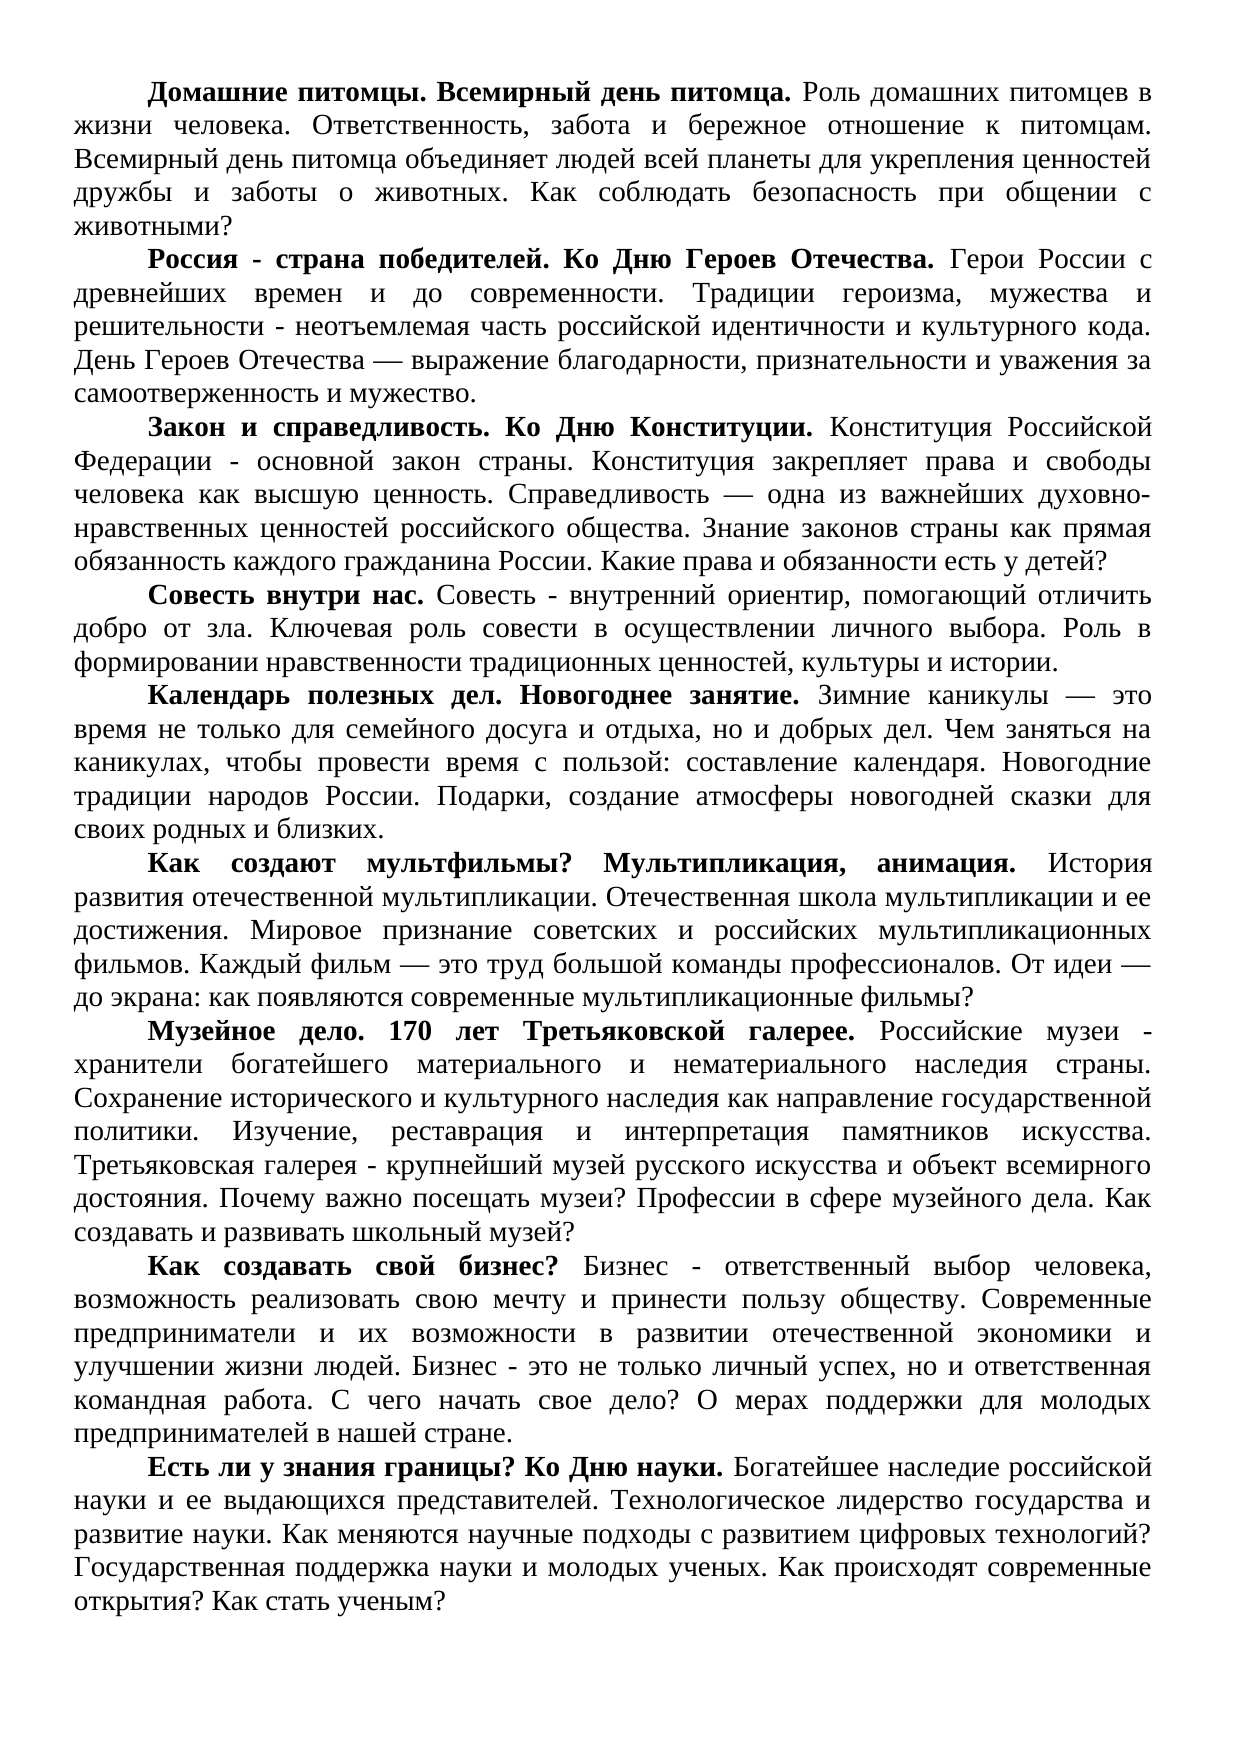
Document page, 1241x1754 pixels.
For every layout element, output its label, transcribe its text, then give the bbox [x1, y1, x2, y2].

text Закон и справедливость. Ко Дню Конституции. Конституция Российской Федерации - основной закон страны. Конституция закрепляет права и свободы человека как высшую ценность. Справедливость — одна из важнейших духовно-нравственных ценностей российского общества. Знание законов страны как прямая обязанность каждого гражданина России. Какие права и обязанности есть у детей? [74, 409, 1152, 577]
text Россия - страна победителей. Ко Дню Героев Отечества. Герои России с древнейших времен и до современности. Традиции героизма, мужества и решительности - неотъемлемая часть российской идентичности и культурного кода. День Героев Отечества — выражение благодарности, признательности и уважения за самоотверженность и мужество. [74, 241, 1152, 409]
text Календарь полезных дел. Новогоднее занятие. Зимние каникулы — это время не только для семейного доcуга и отдыха, но и добрых дел. Чем заняться на каникулах, чтобы провести время с пользой: составление календаря. Новогодние традиции народов России. Подарки, создание атмосферы новогодней сказки для своих родных и близких. [74, 677, 1152, 845]
text Как создают мультфильмы? Мультипликация, анимация. История развития отечественной мультипликации. Отечественная школа мультипликации и ее достижения. Мировое признание советских и российских мультипликационных фильмов. Каждый фильм — это труд большой команды профессионалов. От идеи — до экрана: как появляются современные мультипликационные фильмы? [74, 845, 1152, 1013]
text Совесть внутри нас. Совесть - внутренний ориентир, помогающий отличить добро от зла. Ключевая роль совести в осуществлении личного выбора. Роль в формировании нравственности традиционных ценностей, культуры и истории. [74, 577, 1152, 677]
text Как создавать свой бизнес? Бизнес - ответственный выбор человека, возможность реализовать свою мечту и принести пользу обществу. Современные предприниматели и их возможности в развитии отечественной экономики и улучшении жизни людей. Бизнес - это не только личный успех, но и ответственная командная работа. С чего начать свое дело? О мерах поддержки для молодых предпринимателей в нашей стране. [74, 1248, 1152, 1449]
text Есть ли у знания границы? Ко Дню науки. Богатейшее наследие российской науки и ее выдающихся представителей. Технологическое лидерство государства и развитие науки. Как меняются научные подходы с развитием цифровых технологий? Государственная поддержка науки и молодых ученых. Как происходят современные открытия? Как стать ученым? [74, 1449, 1152, 1617]
text Домашние питомцы. Всемирный день питомца. Роль домашних питомцев в жизни человека. Ответственность, забота и бережное отношение к питомцам. Всемирный день питомца объединяет людей всей планеты для укрепления ценностей дружбы и заботы о животных. Как соблюдать безопасность при общении с животными? [74, 74, 1152, 241]
text Музейное дело. 170 лет Третьяковской галерее. Российские музеи - хранители богатейшего материального и нематериального наследия страны. Сохранение исторического и культурного наследия как направление государственной политики. Изучение, реставрация и интерпретация памятников искусства. Третьяковская галерея - крупнейший музей русского искусства и объект всемирного достояния. Почему важно посещать музеи? Профессии в сфере музейного дела. Как создавать и развивать школьный музей? [74, 1013, 1152, 1248]
